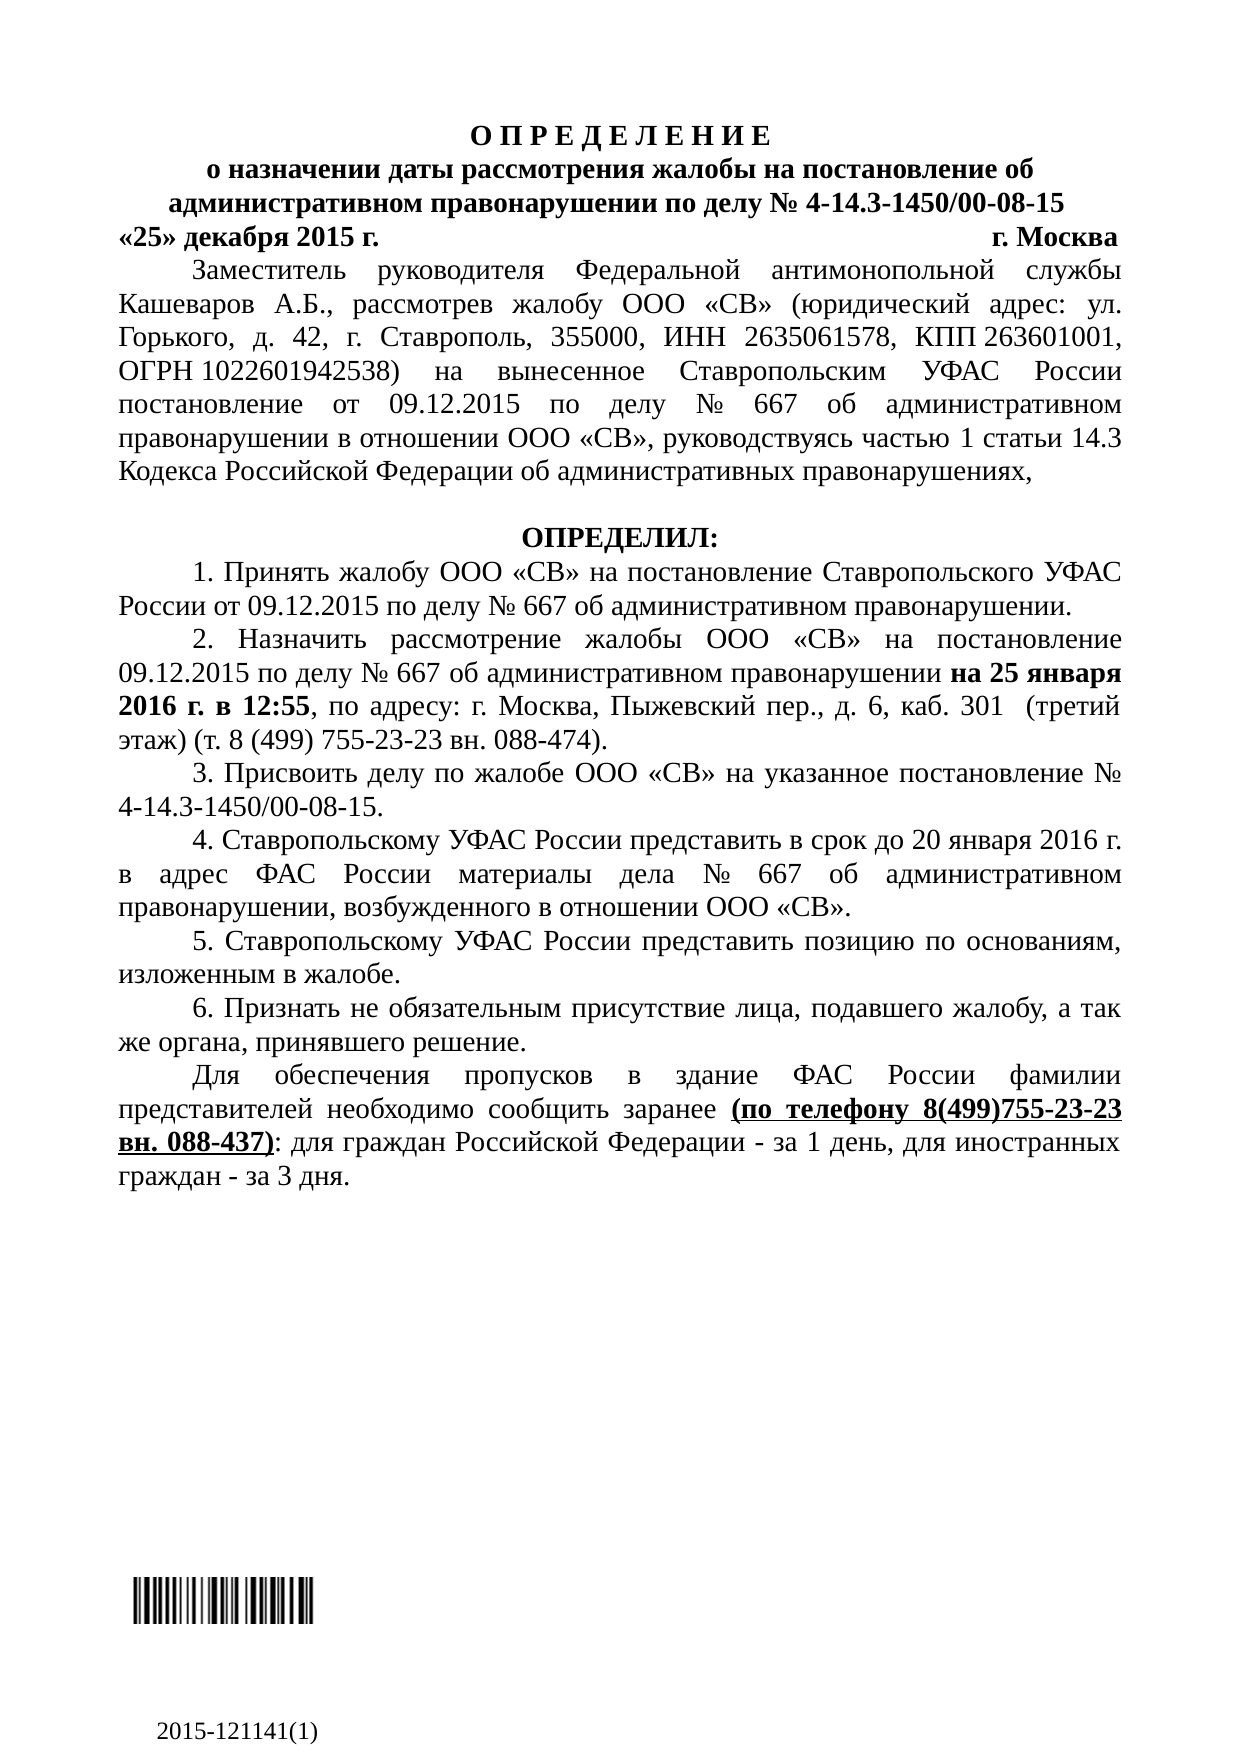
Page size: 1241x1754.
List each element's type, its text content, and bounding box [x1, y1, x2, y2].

text 3. Присвоить делу по жалобе ООО «СВ» на указанное постановление № 4-14.3-1450/00-08-15. [118, 755, 1122, 822]
text 2. Назначить рассмотрение жалобы ООО «СВ» на постановление 09.12.2015 по делу № 667 об административном правонарушении на 25 января 2016 г. в 12:55, по адресу: г. Москва, Пыжевский пер., д. 6, каб. 301 (третий этаж) (т. 8 (499) 755-23-23 вн. 088-474). [118, 621, 1122, 755]
text о назначении даты рассмотрения жалобы на постановление об административном правонарушении по делу № 4-14.3-1450/00-08-15 [118, 152, 1122, 219]
subtitle О П Р Е Д Е Л Е Н И Е [118, 118, 1122, 152]
text 5. Ставропольскому УФАС России представить позицию по основаниям, изложенным в жалобе. [118, 923, 1122, 990]
text «25» декабря 2015 г. г. Москва [118, 219, 1122, 252]
text 1. Принять жалобу ООО «СВ» на постановление Ставропольского УФАС России от 09.12.2015 по делу № 667 об административном правонарушении. [118, 554, 1122, 621]
text 6. Признать не обязательным присутствие лица, подавшего жалобу, а так же органа, принявшего решение. [118, 990, 1122, 1057]
text 4. Ставропольскому УФАС России представить в срок до 20 января 2016 г. в адрес ФАС России материалы дела № 667 об административном правонарушении, возбужденного в отношении ООО «СВ». [118, 822, 1122, 923]
text Для обеспечения пропусков в здание ФАС России фамилии представителей необходимо сообщить заранее (по телефону 8(499)755-23-23 вн. 088-437): для граждан Российской Федерации - за 1 день, для иностранных граждан - за 3 дня. [118, 1057, 1122, 1191]
text ОПРЕДЕЛИЛ: [118, 521, 1122, 554]
picture [118, 1577, 331, 1624]
text Заместитель руководителя Федеральной антимонопольной службы Кашеваров А.Б., рассмотрев жалобу ООО «СВ» (юридический адрес: ул. Горького, д. 42, г. Ставрополь, 355000, ИНН 2635061578, КПП 263601001, ОГРН 1022601942538) на вынесенное Ставропольским УФАС России постановление от 09.12.2015 по делу № 667 об административном правонарушении в отношении ООО «СВ», руководствуясь частью 1 статьи 14.3 Кодекса Российской Федерации об административных правонарушениях, [118, 252, 1122, 487]
